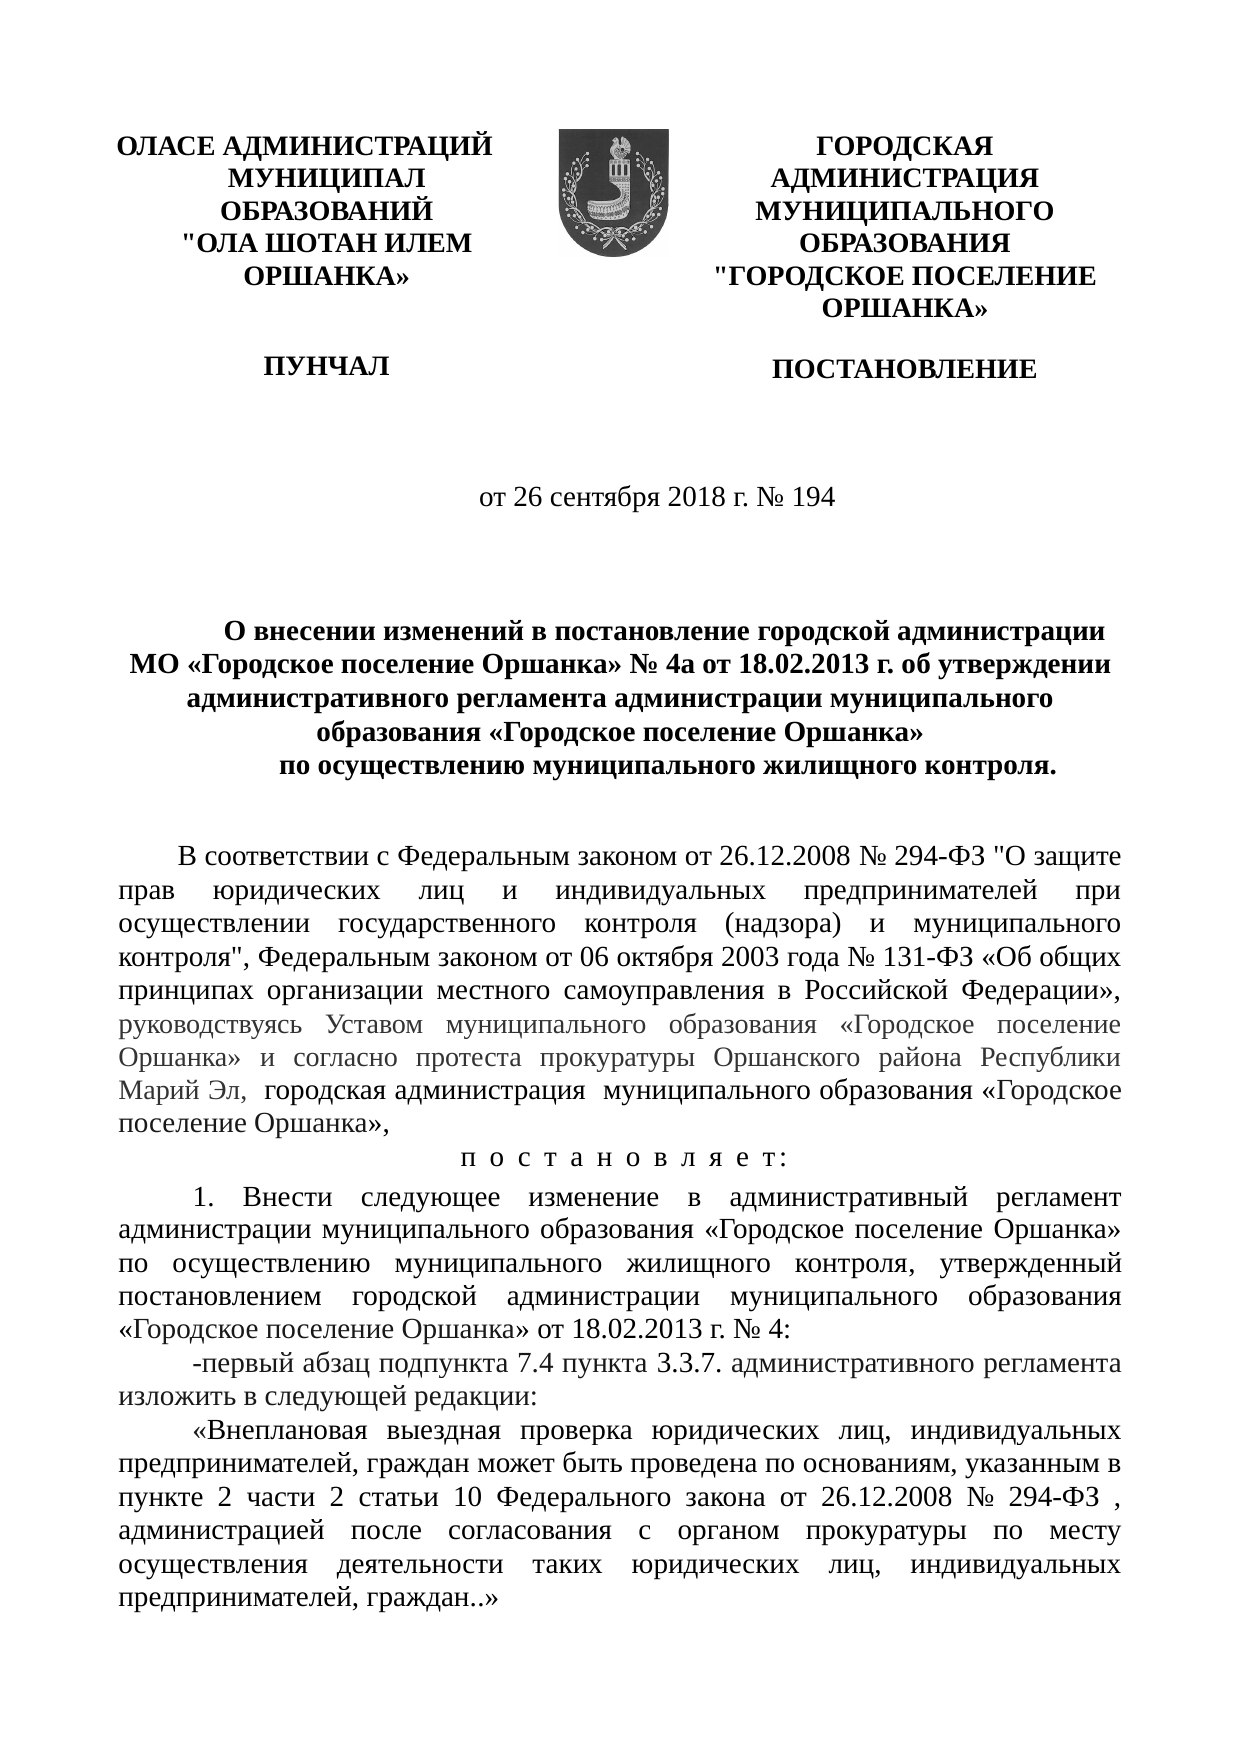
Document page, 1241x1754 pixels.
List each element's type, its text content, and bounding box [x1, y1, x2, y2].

text по осуществлению муниципального жилищного контроля. [118, 747, 1122, 781]
text В соответствии с Федеральным законом от 26.12.2008 № 294-ФЗ "О защите прав юридических лиц и индивидуальных предпринимателей при осуществлении государственного контроля (надзора) и муниципального контроля", Федеральным законом от 06 октября 2003 года № 131-ФЗ «Об общих принципах организации местного самоуправления в Российской Федерации», руководствуясь Уставом муниципального образования «Городское поселение Оршанка» и согласно протеста прокуратуры Оршанского района Республики Марий Эл, городская администрация муниципального образования «Городское поселение Оршанка», [118, 838, 1122, 1139]
text «Внеплановая выездная проверка юридических лиц, индивидуальных предпринимателей, граждан может быть проведена по основаниям, указанным в пункте 2 части 2 статьи 10 Федерального закона от 26.12.2008 № 294-ФЗ , администрацией после согласования с органом прокуратуры по месту осуществления деятельности таких юридических лиц, индивидуальных предпринимателей, граждан..» [118, 1412, 1122, 1613]
text О внесении изменений в постановление городской администрации МО «Городское поселение Оршанка» № 4а от 18.02.2013 г. об утверждении административного регламента администрации муниципального образования «Городское поселение Оршанка» [118, 613, 1122, 747]
text от 26 сентября 2018 г. № 194 [118, 479, 1122, 512]
text 1. Внести следующее изменение в административный регламент администрации муниципального образования «Городское поселение Оршанка» по осуществлению муниципального жилищного контроля, утвержденный постановлением городской администрации муниципального образования «Городское поселение Оршанка» от 18.02.2013 г. № 4: [118, 1179, 1122, 1345]
table_header ГОРОДСКАЯ АДМИНИСТРАЦИЯ МУНИЦИПАЛЬНОГО ОБРАЗОВАНИЯ "ГОРОДСКОЕ ПОСЕЛЕНИЕ ОРШАНКА» ПОСТАНОВЛЕНИЕ [682, 118, 1127, 412]
table_header ОЛАСЕ АДМИНИСТРАЦИЙ МУНИЦИПАЛ ОБРАЗОВАНИЙ "ОЛА ШОТАН ИЛЕМ ОРШАНКА» ПУНЧАЛ [107, 118, 546, 412]
table_header [546, 118, 682, 412]
text п о с т а н о в л я е т: [118, 1139, 1122, 1173]
text -первый абзац подпункта 7.4 пункта 3.3.7. административного регламента изложить в следующей редакции: [118, 1345, 1122, 1412]
